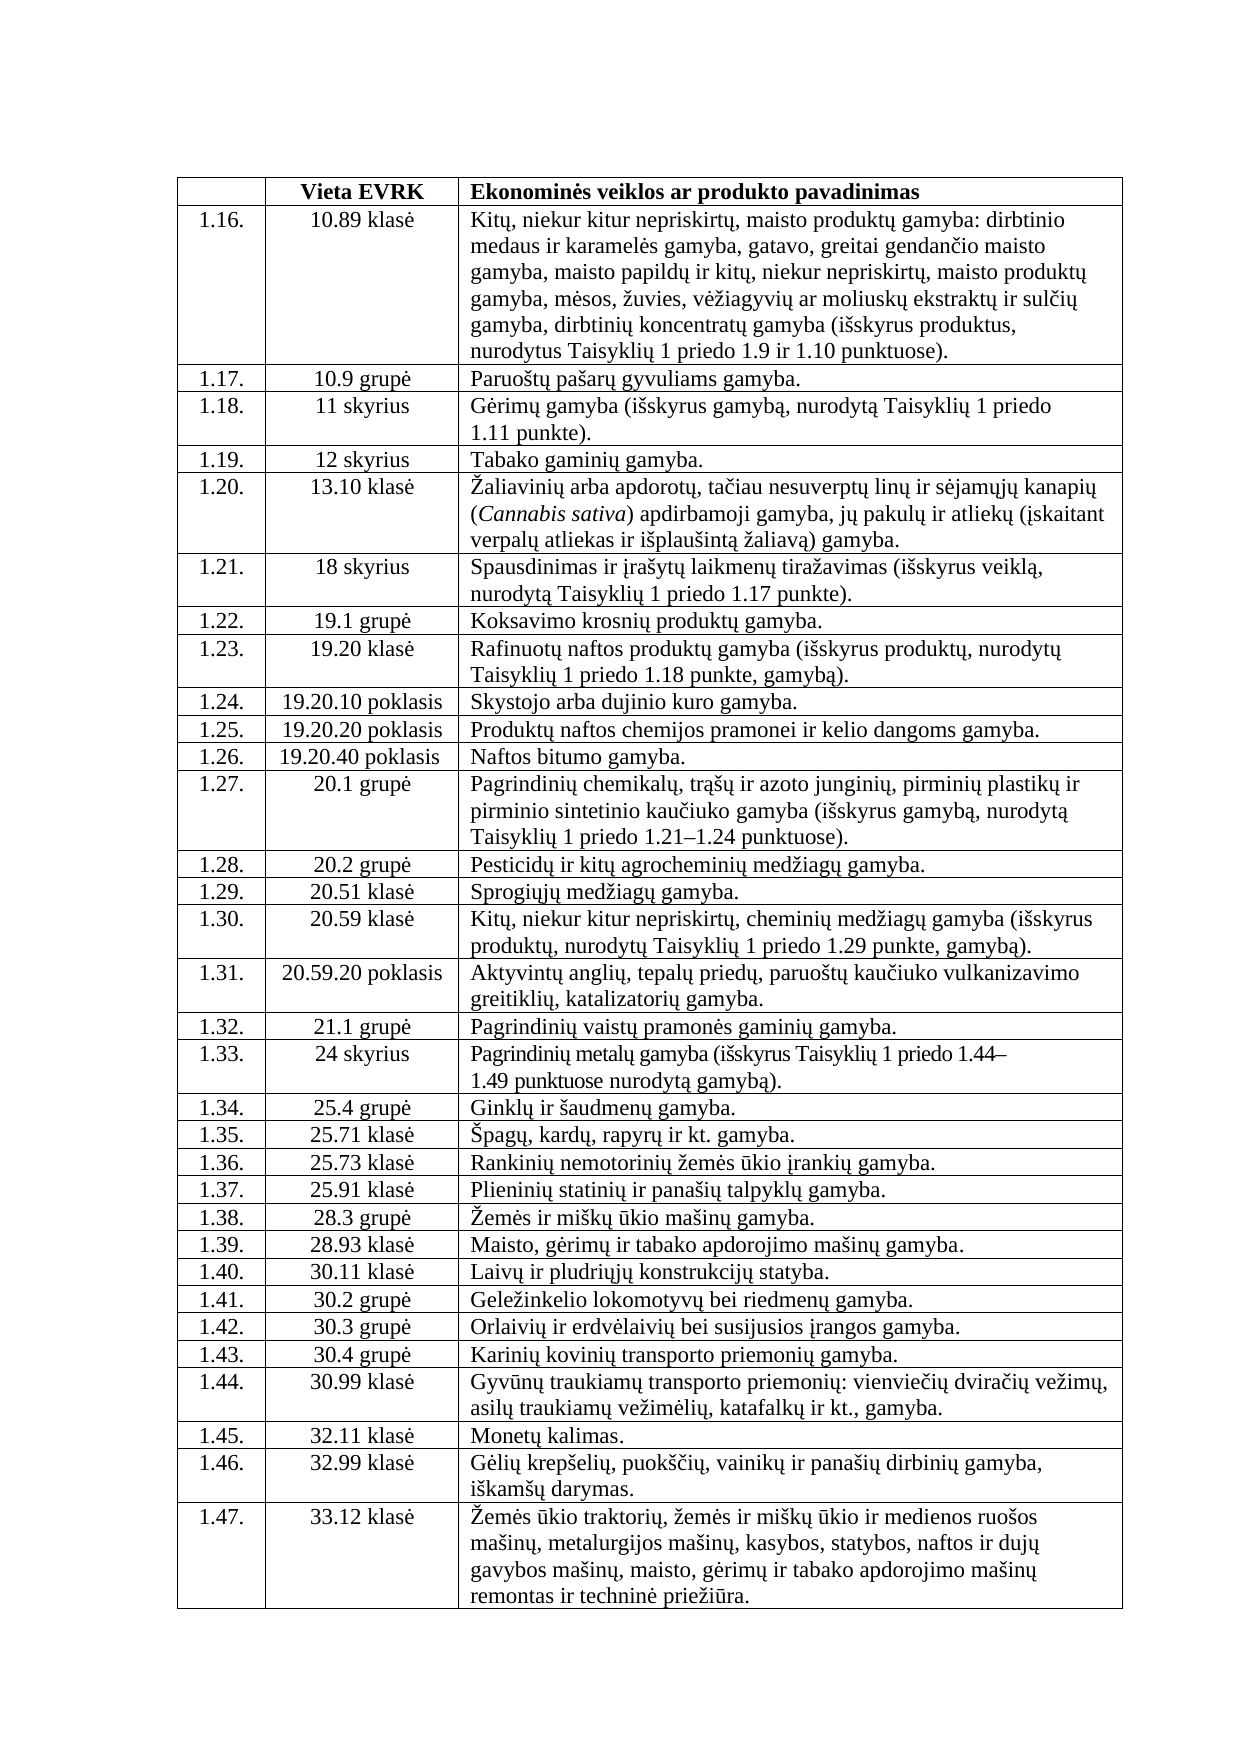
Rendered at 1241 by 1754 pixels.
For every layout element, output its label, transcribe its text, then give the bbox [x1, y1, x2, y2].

table_cell 1.16. [178, 206, 265, 364]
table_cell Sprogiųjų medžiagų gamyba. [459, 878, 1122, 904]
table_cell 1.32. [178, 1013, 265, 1039]
table_cell 1.23. [178, 635, 265, 687]
table_cell 19.20.40 poklasis [266, 743, 458, 769]
table_cell 1.46. [178, 1449, 265, 1502]
table_cell 1.39. [178, 1231, 265, 1257]
table_cell Plieninių statinių ir panašių talpyklų gamyba. [459, 1176, 1122, 1203]
table_cell 19.1 grupė [266, 607, 458, 633]
table_cell 20.59.20 poklasis [266, 959, 458, 1012]
table_cell 11 skyrius [266, 392, 458, 445]
table_cell 25.91 klasė [266, 1176, 458, 1203]
table_header [178, 178, 265, 204]
table_cell Gėlių krepšelių, puokščių, vainikų ir panašių dirbinių gamyba, iškamšų darymas. [459, 1449, 1122, 1502]
table_cell 20.1 grupė [266, 771, 458, 849]
table_cell 1.35. [178, 1121, 265, 1148]
table_cell 32.11 klasė [266, 1422, 458, 1448]
table_cell 1.27. [178, 771, 265, 849]
table_cell 20.59 klasė [266, 905, 458, 958]
table_cell 1.29. [178, 878, 265, 904]
table_cell 1.19. [178, 446, 265, 472]
table_cell 1.30. [178, 905, 265, 958]
table_cell 1.21. [178, 554, 265, 606]
table_cell 1.45. [178, 1422, 265, 1448]
table_cell 1.25. [178, 716, 265, 742]
table_cell 20.2 grupė [266, 851, 458, 877]
table_cell 10.89 klasė [266, 206, 458, 364]
table_cell Monetų kalimas. [459, 1422, 1122, 1448]
table_cell 30.4 grupė [266, 1341, 458, 1367]
table_cell 1.17. [178, 365, 265, 391]
table_cell 19.20 klasė [266, 635, 458, 687]
table_cell 12 skyrius [266, 446, 458, 472]
table_cell 1.22. [178, 607, 265, 633]
table_cell Gyvūnų traukiamų transporto priemonių: vienviečių dviračių vežimų, asilų traukiamų vežimėlių, katafalkų ir kt., gamyba. [459, 1368, 1122, 1421]
table_cell 33.12 klasė [266, 1503, 458, 1608]
table_cell 25.71 klasė [266, 1121, 458, 1148]
table_cell Ginklų ir šaudmenų gamyba. [459, 1094, 1122, 1120]
table_cell 19.20.20 poklasis [266, 716, 458, 742]
table_cell 28.3 grupė [266, 1204, 458, 1230]
table_cell Kitų, niekur kitur nepriskirtų, cheminių medžiagų gamyba (išskyrus produktų, nurodytų Taisyklių 1 priedo 1.29 punkte, gamybą). [459, 905, 1122, 958]
table_cell Geležinkelio lokomotyvų bei riedmenų gamyba. [459, 1286, 1122, 1312]
table_cell Žemės ir miškų ūkio mašinų gamyba. [459, 1204, 1122, 1230]
table_cell 18 skyrius [266, 554, 458, 606]
table_cell Paruoštų pašarų gyvuliams gamyba. [459, 365, 1122, 391]
table_cell 1.28. [178, 851, 265, 877]
table_cell Pesticidų ir kitų agrocheminių medžiagų gamyba. [459, 851, 1122, 877]
table_cell 1.44. [178, 1368, 265, 1421]
table_cell Skystojo arba dujinio kuro gamyba. [459, 688, 1122, 715]
table_cell Kitų, niekur kitur nepriskirtų, maisto produktų gamyba: dirbtinio medaus ir karamelės gamyba, gatavo, greitai gendančio maisto gamyba, maisto papildų ir kitų, niekur nepriskirtų, maisto produktų gamyba, mėsos, žuvies, vėžiagyvių ar moliuskų ekstraktų ir sulčių gamyba, dirbtinių koncentratų gamyba (išskyrus produktus, nurodytus Taisyklių 1 priedo 1.9 ir 1.10 punktuose). [459, 206, 1122, 364]
table_cell Orlaivių ir erdvėlaivių bei susijusios įrangos gamyba. [459, 1313, 1122, 1339]
table_cell 21.1 grupė [266, 1013, 458, 1039]
table_cell Rankinių nemotorinių žemės ūkio įrankių gamyba. [459, 1149, 1122, 1175]
table_cell 1.41. [178, 1286, 265, 1312]
table_cell 1.47. [178, 1503, 265, 1608]
table_cell 1.24. [178, 688, 265, 715]
table_cell 1.38. [178, 1204, 265, 1230]
table_cell 32.99 klasė [266, 1449, 458, 1502]
table_cell 24 skyrius [266, 1040, 458, 1093]
table_cell Maisto, gėrimų ir tabako apdorojimo mašinų gamyba. [459, 1231, 1122, 1257]
table_cell 30.99 klasė [266, 1368, 458, 1421]
table_cell 1.43. [178, 1341, 265, 1367]
table_cell 10.9 grupė [266, 365, 458, 391]
table_cell Produktų naftos chemijos pramonei ir kelio dangoms gamyba. [459, 716, 1122, 742]
table_cell 1.40. [178, 1259, 265, 1285]
table_cell Gėrimų gamyba (išskyrus gamybą, nurodytą Taisyklių 1 priedo 1.11 punkte). [459, 392, 1122, 445]
table_cell 1.26. [178, 743, 265, 769]
table_cell 1.18. [178, 392, 265, 445]
table_header Ekonominės veiklos ar produkto pavadinimas [459, 178, 1122, 204]
table_cell Laivų ir pludriųjų konstrukcijų statyba. [459, 1259, 1122, 1285]
table_cell Pagrindinių vaistų pramonės gaminių gamyba. [459, 1013, 1122, 1039]
table_cell 20.51 klasė [266, 878, 458, 904]
table_cell 13.10 klasė [266, 473, 458, 552]
table_cell 1.34. [178, 1094, 265, 1120]
table_header Vieta EVRK [266, 178, 458, 204]
table_cell Žaliavinių arba apdorotų, tačiau nesuverptų linų ir sėjamųjų kanapių (Cannabis sativa) apdirbamoji gamyba, jų pakulų ir atliekų (įskaitant verpalų atliekas ir išplaušintą žaliavą) gamyba. [459, 473, 1122, 552]
table_cell 25.4 grupė [266, 1094, 458, 1120]
table_cell 1.33. [178, 1040, 265, 1093]
table_cell 1.31. [178, 959, 265, 1012]
table_cell 28.93 klasė [266, 1231, 458, 1257]
table_cell 30.2 grupė [266, 1286, 458, 1312]
table_cell Žemės ūkio traktorių, žemės ir miškų ūkio ir medienos ruošos mašinų, metalurgijos mašinų, kasybos, statybos, naftos ir dujų gavybos mašinų, maisto, gėrimų ir tabako apdorojimo mašinų remontas ir techninė priežiūra. [459, 1503, 1122, 1608]
table_cell Rafinuotų naftos produktų gamyba (išskyrus produktų, nurodytų Taisyklių 1 priedo 1.18 punkte, gamybą). [459, 635, 1122, 687]
table_cell 1.42. [178, 1313, 265, 1339]
table_cell 19.20.10 poklasis [266, 688, 458, 715]
table_cell 25.73 klasė [266, 1149, 458, 1175]
table_cell Karinių kovinių transporto priemonių gamyba. [459, 1341, 1122, 1367]
table_cell 1.36. [178, 1149, 265, 1175]
table_cell Pagrindinių chemikalų, trąšų ir azoto junginių, pirminių plastikų ir pirminio sintetinio kaučiuko gamyba (išskyrus gamybą, nurodytą Taisyklių 1 priedo 1.21–1.24 punktuose). [459, 771, 1122, 849]
table_cell Aktyvintų anglių, tepalų priedų, paruoštų kaučiuko vulkanizavimo greitiklių, katalizatorių gamyba. [459, 959, 1122, 1012]
table_cell 1.37. [178, 1176, 265, 1203]
table_cell 30.11 klasė [266, 1259, 458, 1285]
table_cell Pagrindinių metalų gamyba (išskyrus Taisyklių 1 priedo 1.44–1.49 punktuose nurodytą gamybą). [459, 1040, 1122, 1093]
table_cell Špagų, kardų, rapyrų ir kt. gamyba. [459, 1121, 1122, 1148]
table_cell Tabako gaminių gamyba. [459, 446, 1122, 472]
table_cell Spausdinimas ir įrašytų laikmenų tiražavimas (išskyrus veiklą, nurodytą Taisyklių 1 priedo 1.17 punkte). [459, 554, 1122, 606]
table_cell 30.3 grupė [266, 1313, 458, 1339]
table_cell 1.20. [178, 473, 265, 552]
table_cell Koksavimo krosnių produktų gamyba. [459, 607, 1122, 633]
table_cell Naftos bitumo gamyba. [459, 743, 1122, 769]
